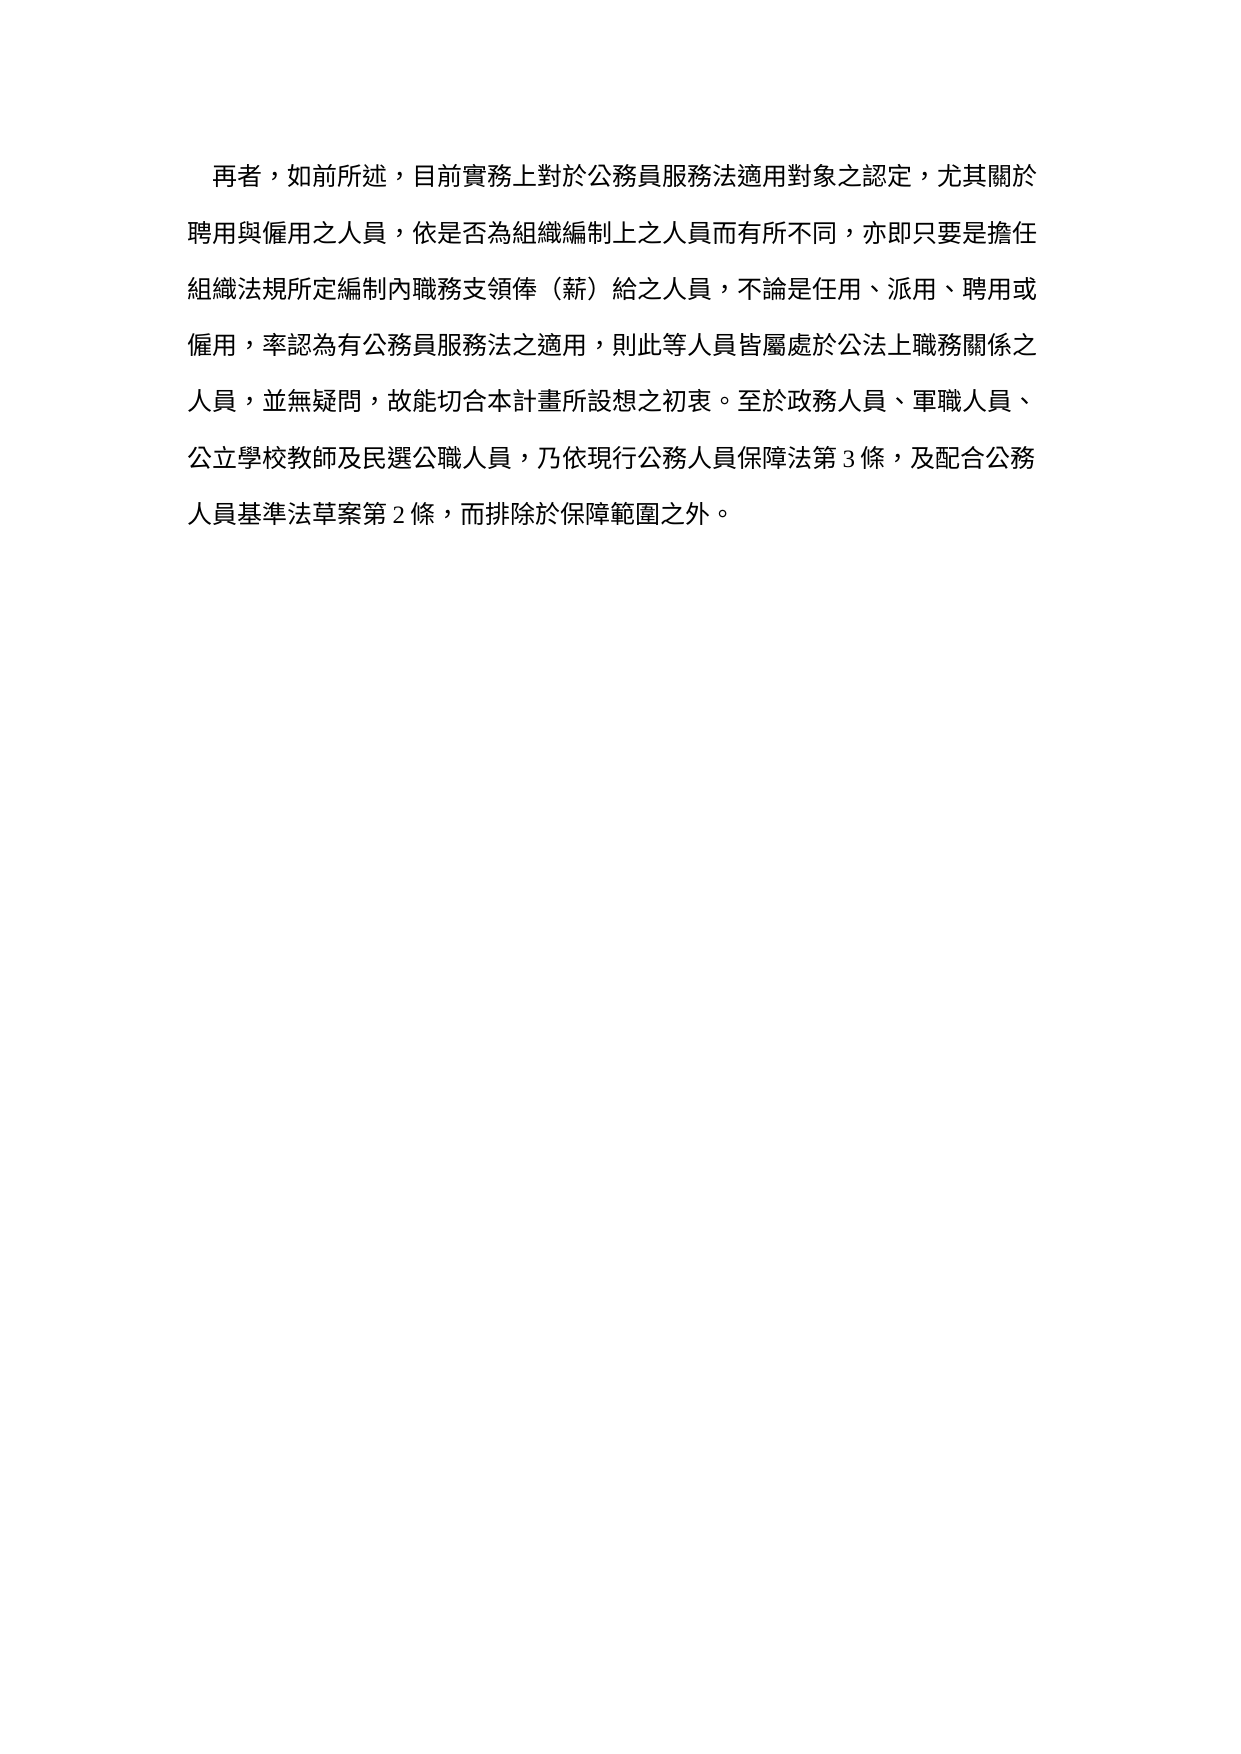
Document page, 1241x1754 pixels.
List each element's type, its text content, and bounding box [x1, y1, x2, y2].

text 再者，如前所述，目前實務上對於公務員服務法適用對象之認定，尤其關於聘用與僱用之人員，依是否為組織編制上之人員而有所不同，亦即只要是擔任組織法規所定編制內職務支領俸（薪）給之人員，不論是任用、派用、聘用或僱用，率認為有公務員服務法之適用，則此等人員皆屬處於公法上職務關係之人員，並無疑問，故能切合本計畫所設想之初衷。至於政務人員、軍職人員、公立學校教師及民選公職人員，乃依現行公務人員保障法第3條，及配合公務人員基準法草案第2條，而排除於保障範圍之外。 [187, 150, 1053, 525]
